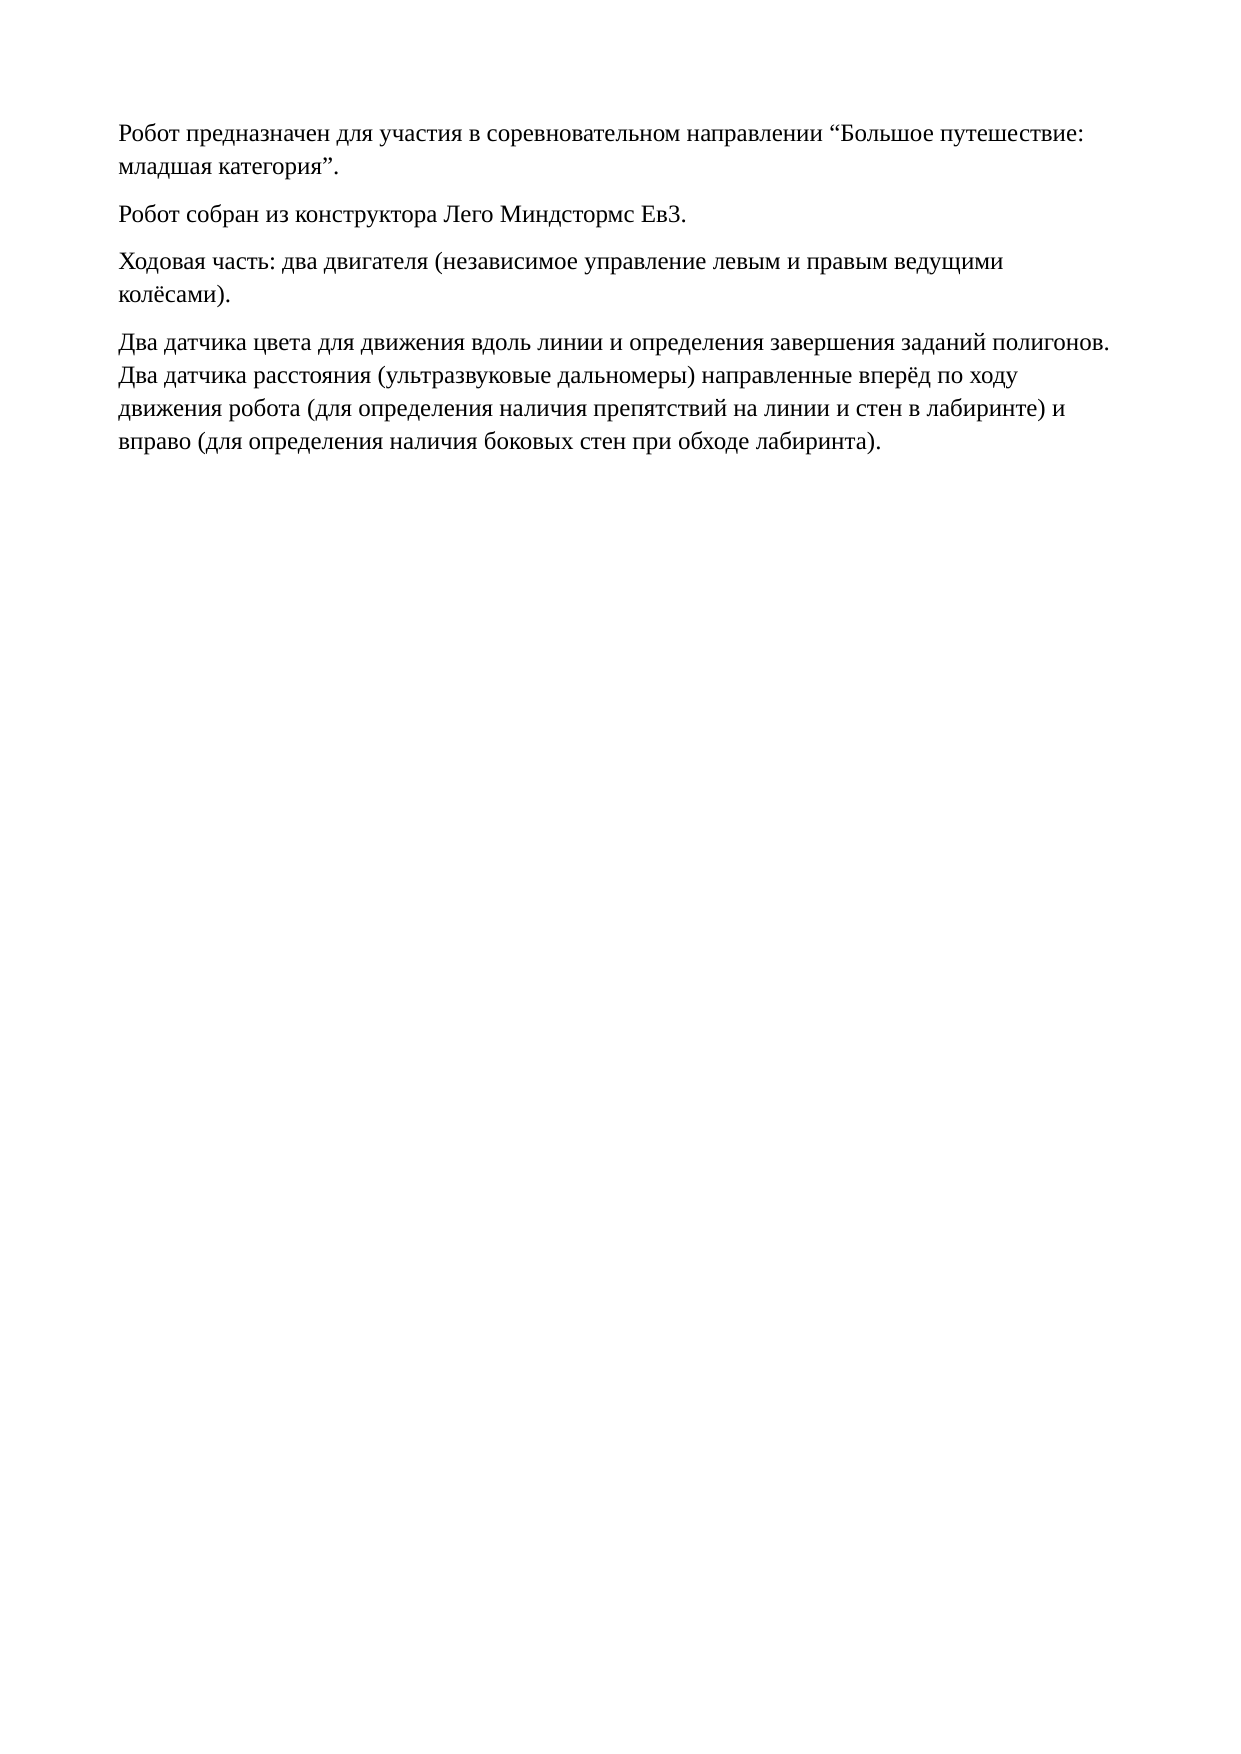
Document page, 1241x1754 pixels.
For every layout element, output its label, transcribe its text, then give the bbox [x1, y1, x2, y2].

text Робот собран из конструктора Лего Миндстормс Ев3. [118, 199, 1122, 227]
text Робот предназначен для участия в соревновательном направлении “Большое путешествие: младшая категория”. [118, 118, 1122, 180]
text Два датчика цвета для движения вдоль линии и определения завершения заданий полигонов. Два датчика расстояния (ультразвуковые дальномеры) направленные вперёд по ходу движения робота (для определения наличия препятствий на линии и стен в лабиринте) и вправо (для определения наличия боковых стен при обходе лабиринта). [118, 327, 1122, 455]
text Ходовая часть: два двигателя (независимое управление левым и правым ведущими колёсами). [118, 246, 1122, 308]
